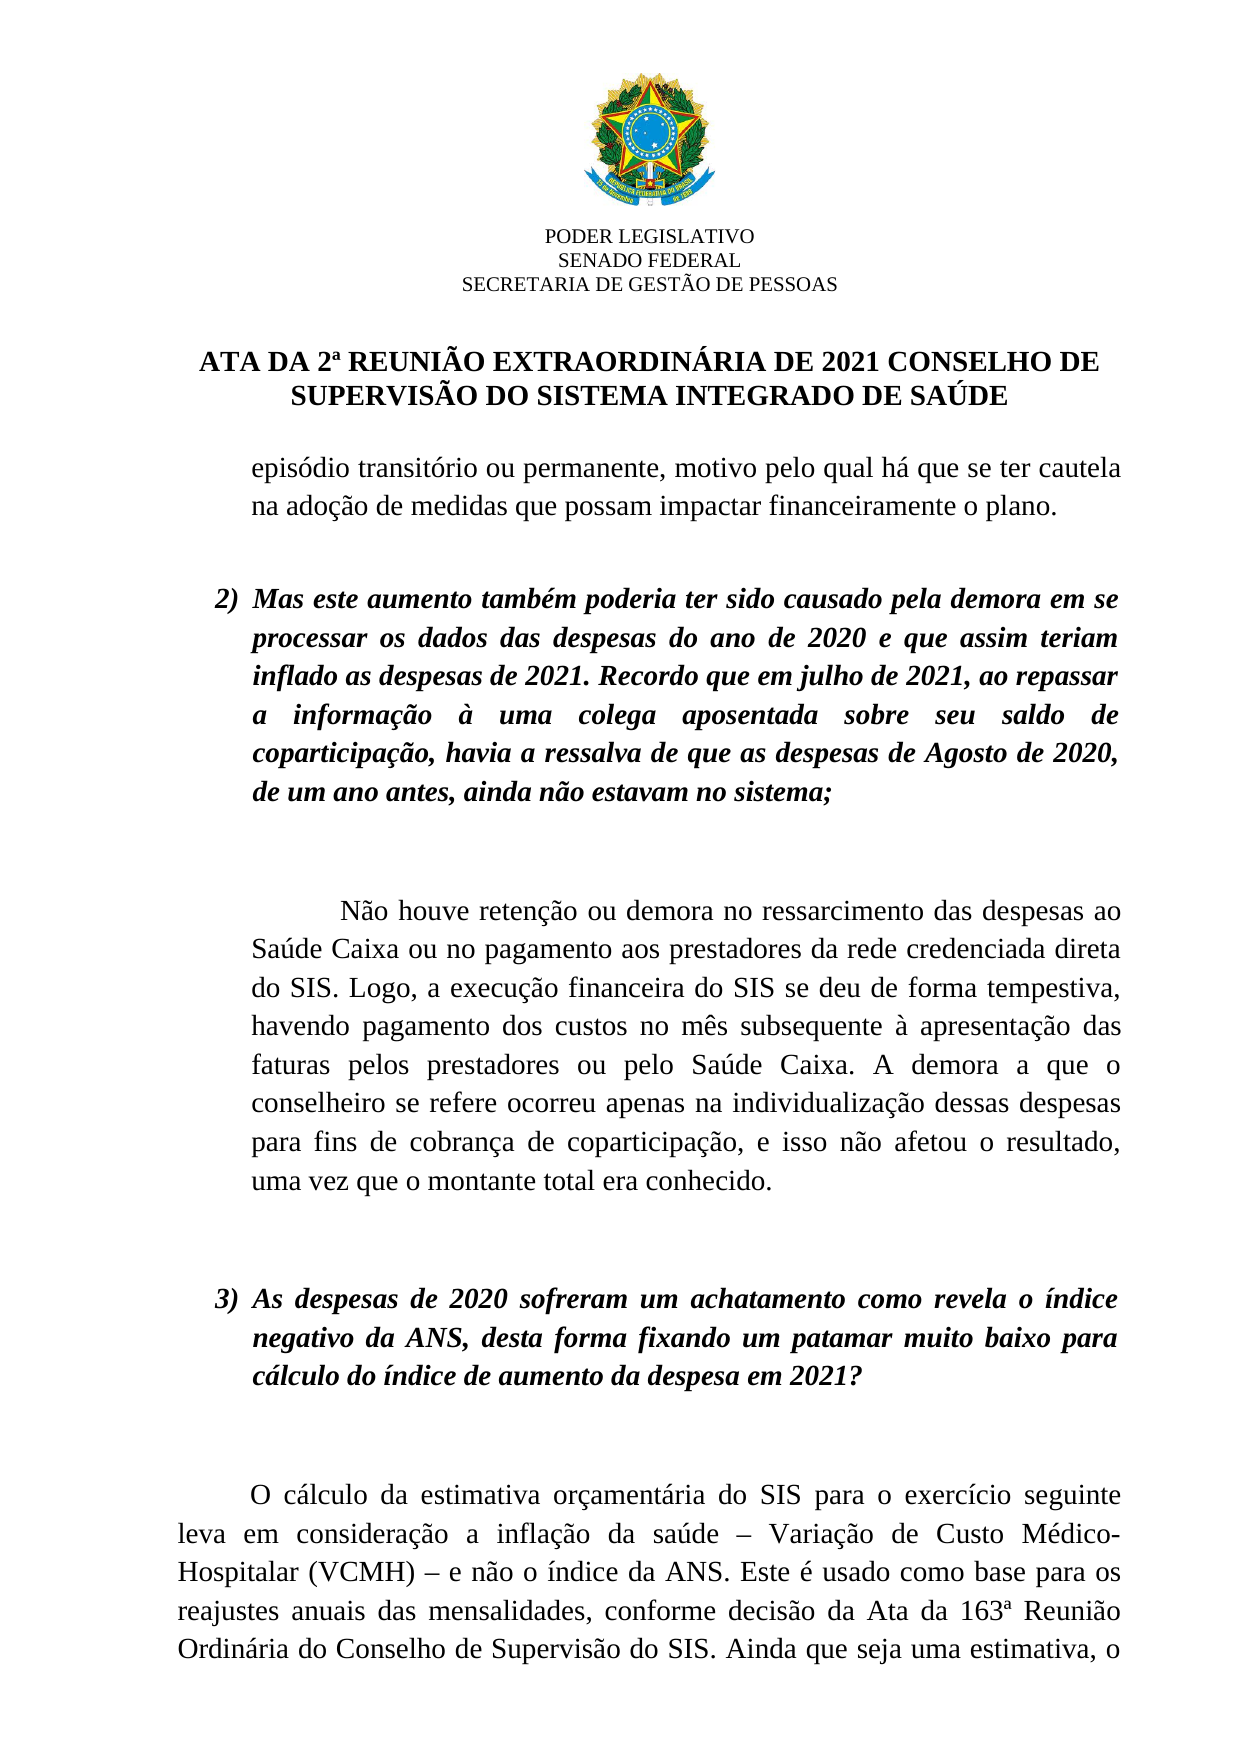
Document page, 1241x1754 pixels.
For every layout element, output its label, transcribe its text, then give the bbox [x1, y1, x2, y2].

list Mas este aumento também poderia ter sido causado pela demora em se processar os dados das despesas do ano de 2020 e que assim teriam inflado as despesas de 2021. Recordo que em julho de 2021, ao repassar a informação à uma colega aposentada sobre seu saldo de coparticipação, havia a ressalva de que as despesas de Agosto de 2020, de um ano antes, ainda não estavam no sistema; [215, 581, 1122, 808]
list episódio transitório ou permanente, motivo pelo qual há que se ter cautela na adoção de medidas que possam impactar financeiramente o plano. [251, 450, 1122, 522]
list O cálculo da estimativa orçamentária do SIS para o exercício seguinte leva em consideração a inflação da saúde – Variação de Custo Médico-Hospitalar (VCMH) – e não o índice da ANS. Este é usado como base para os reajustes anuais das mensalidades, conforme decisão da Ata da 163ª Reunião Ordinária do Conselho de Supervisão do SIS. Ainda que seja uma estimativa, o [177, 1477, 1122, 1665]
list As despesas de 2020 sofreram um achatamento como revela o índice negativo da ANS, desta forma fixando um patamar muito baixo para cálculo do índice de aumento da despesa em 2021? [215, 1281, 1122, 1392]
list Não houve retenção ou demora no ressarcimento das despesas ao Saúde Caixa ou no pagamento aos prestadores da rede credenciada direta do SIS. Logo, a execução financeira do SIS se deu de forma tempestiva, havendo pagamento dos custos no mês subsequente à apresentação das faturas pelos prestadores ou pelo Saúde Caixa. A demora a que o conselheiro se refere ocorreu apenas na individualização dessas despesas para fins de cobrança de coparticipação, e isso não afetou o resultado, uma vez que o montante total era conhecido. [251, 893, 1122, 1196]
